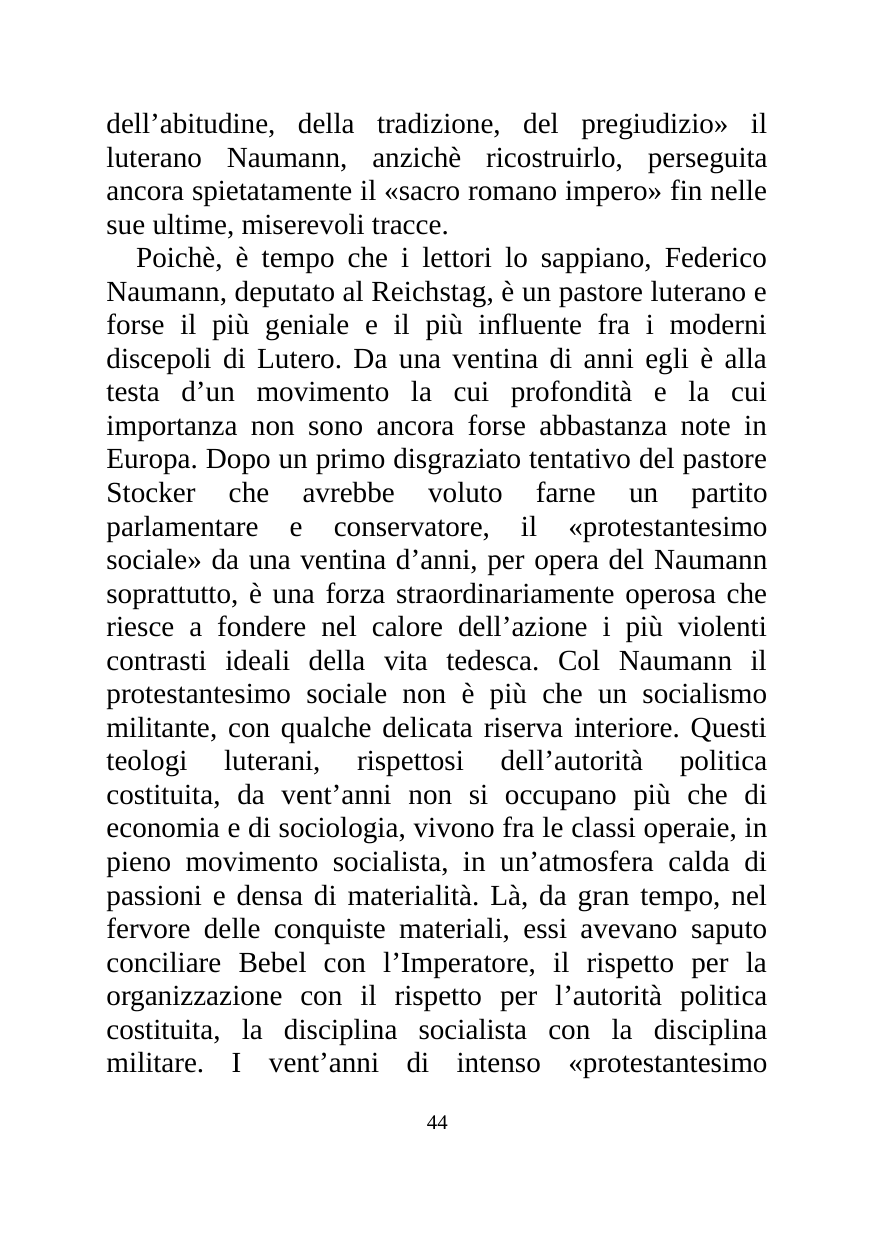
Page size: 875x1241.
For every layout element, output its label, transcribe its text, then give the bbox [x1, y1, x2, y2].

text Poichè, è tempo che i lettori lo sappiano, Federico Naumann, deputato al Reichstag, è un pastore luterano e forse il più geniale e il più influente fra i moderni discepoli di Lutero. Da una ventina di anni egli è alla testa d’un movimento la cui profondità e la cui importanza non sono ancora forse abbastanza note in Europa. Dopo un primo disgraziato tentativo del pastore Stocker che avrebbe voluto farne un partito parlamentare e conservatore, il «protestantesimo sociale» da una ventina d’anni, per opera del Naumann soprattutto, è una forza straordinariamente operosa che riesce a fondere nel calore dell’azione i più violenti contrasti ideali della vita tedesca. Col Naumann il protestantesimo sociale non è più che un socialismo militante, con qualche delicata riserva interiore. Questi teologi luterani, rispettosi dell’autorità politica costituita, da vent’anni non si occupano più che di economia e di sociologia, vivono fra le classi operaie, in pieno movimento socialista, in un’atmosfera calda di passioni e densa di materialità. Là, da gran tempo, nel fervore delle conquiste materiali, essi avevano saputo conciliare Bebel con l’Imperatore, il rispetto per la organizzazione con il rispetto per l’autorità politica costituita, la disciplina socialista con la disciplina militare. I vent’anni di intenso «protestantesimo [106, 240, 768, 1079]
text dell’abitudine, della tradizione, del pregiudizio» il luterano Naumann, anzichè ricostruirlo, perseguita ancora spietatamente il «sacro romano impero» fin nelle sue ultime, miserevoli tracce. [106, 106, 768, 240]
